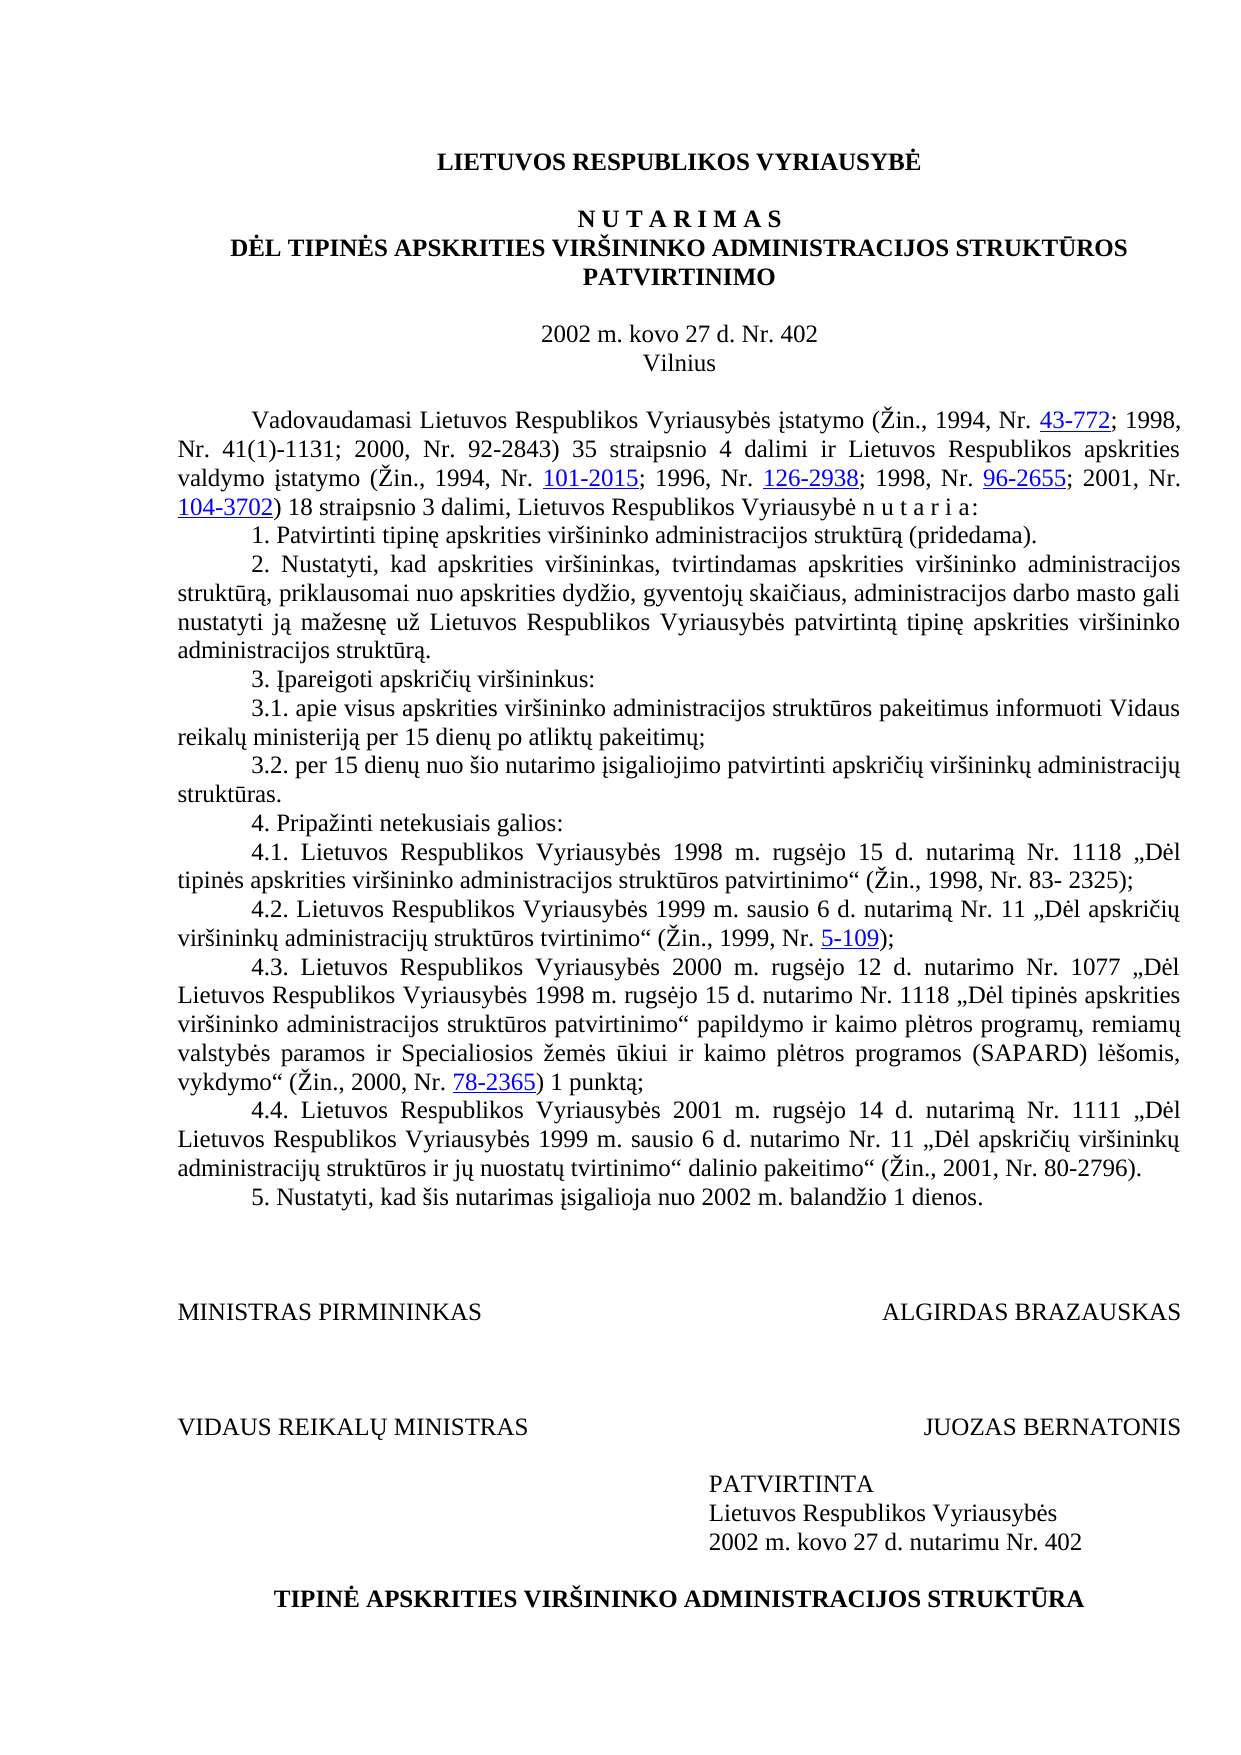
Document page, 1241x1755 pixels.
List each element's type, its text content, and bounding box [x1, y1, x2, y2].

text Lietuvos Respublikos Vyriausybės [177, 1498, 1181, 1527]
text 3.2. per 15 dienų nuo šio nutarimo įsigaliojimo patvirtinti apskričių viršininkų administracijų struktūras. [177, 751, 1181, 808]
text 4.1. Lietuvos Respublikos Vyriausybės 1998 m. rugsėjo 15 d. nutarimą Nr. 1118 „Dėl tipinės apskrities viršininko administracijos struktūros patvirtinimo“ (Žin., 1998, Nr. 83- 2325); [177, 837, 1181, 894]
text 2. Nustatyti, kad apskrities viršininkas, tvirtindamas apskrities viršininko administracijos struktūrą, priklausomai nuo apskrities dydžio, gyventojų skaičiaus, administracijos darbo masto gali nustatyti ją mažesnę už Lietuvos Respublikos Vyriausybės patvirtintą tipinę apskrities viršininko administracijos struktūrą. [177, 549, 1181, 664]
text 4.3. Lietuvos Respublikos Vyriausybės 2000 m. rugsėjo 12 d. nutarimo Nr. 1077 „Dėl Lietuvos Respublikos Vyriausybės 1998 m. rugsėjo 15 d. nutarimo Nr. 1118 „Dėl tipinės apskrities viršininko administracijos struktūros patvirtinimo“ papildymo ir kaimo plėtros programų, remiamų valstybės paramos ir Specialiosios žemės ūkiui ir kaimo plėtros programos (SAPARD) lėšomis, vykdymo“ (Žin., 2000, Nr. 78-2365) 1 punktą; [177, 952, 1181, 1096]
text DĖL TIPINĖS APSKRITIES VIRŠININKO ADMINISTRACIJOS STRUKTŪROS PATVIRTINIMO [177, 233, 1181, 291]
text TIPINĖ APSKRITIES VIRŠININKO ADMINISTRACIJOS STRUKTŪRA [177, 1584, 1181, 1613]
text 3.1. apie visus apskrities viršininko administracijos struktūros pakeitimus informuoti Vidaus reikalų ministeriją per 15 dienų po atliktų pakeitimų; [177, 693, 1181, 751]
text 4.4. Lietuvos Respublikos Vyriausybės 2001 m. rugsėjo 14 d. nutarimą Nr. 1111 „Dėl Lietuvos Respublikos Vyriausybės 1999 m. sausio 6 d. nutarimo Nr. 11 „Dėl apskričių viršininkų administracijų struktūros ir jų nuostatų tvirtinimo“ dalinio pakeitimo“ (Žin., 2001, Nr. 80-2796). [177, 1096, 1181, 1182]
text 3. Įpareigoti apskričių viršininkus: [177, 664, 1181, 693]
text N U T A R I M A S [177, 204, 1181, 233]
text Vadovaudamasi Lietuvos Respublikos Vyriausybės įstatymo (Žin., 1994, Nr. 43-772; 1998, Nr. 41(1)-1131; 2000, Nr. 92-2843) 35 straipsnio 4 dalimi ir Lietuvos Respublikos apskrities valdymo įstatymo (Žin., 1994, Nr. 101-2015; 1996, Nr. 126-2938; 1998, Nr. 96-2655; 2001, Nr. 104-3702) 18 straipsnio 3 dalimi, Lietuvos Respublikos Vyriausybė nutaria: [177, 406, 1181, 521]
text LIETUVOS RESPUBLIKOS VYRIAUSYBĖ [177, 147, 1181, 176]
text 4. Pripažinti netekusiais galios: [177, 808, 1181, 837]
text PATVIRTINTA [177, 1469, 1181, 1498]
text 2002 m. kovo 27 d. nutarimu Nr. 402 [177, 1527, 1181, 1556]
text 2002 m. kovo 27 d. Nr. 402 [177, 319, 1181, 348]
text 5. Nustatyti, kad šis nutarimas įsigalioja nuo 2002 m. balandžio 1 dienos. [177, 1182, 1181, 1211]
text MINISTRAS PIRMININKAS ALGIRDAS BRAZAUSKAS [177, 1297, 1181, 1326]
text Vilnius [177, 348, 1181, 377]
text 1. Patvirtinti tipinę apskrities viršininko administracijos struktūrą (pridedama). [177, 521, 1181, 549]
text VIDAUS REIKALŲ MINISTRAS JUOZAS BERNATONIS [177, 1412, 1181, 1441]
text 4.2. Lietuvos Respublikos Vyriausybės 1999 m. sausio 6 d. nutarimą Nr. 11 „Dėl apskričių viršininkų administracijų struktūros tvirtinimo“ (Žin., 1999, Nr. 5-109); [177, 894, 1181, 952]
